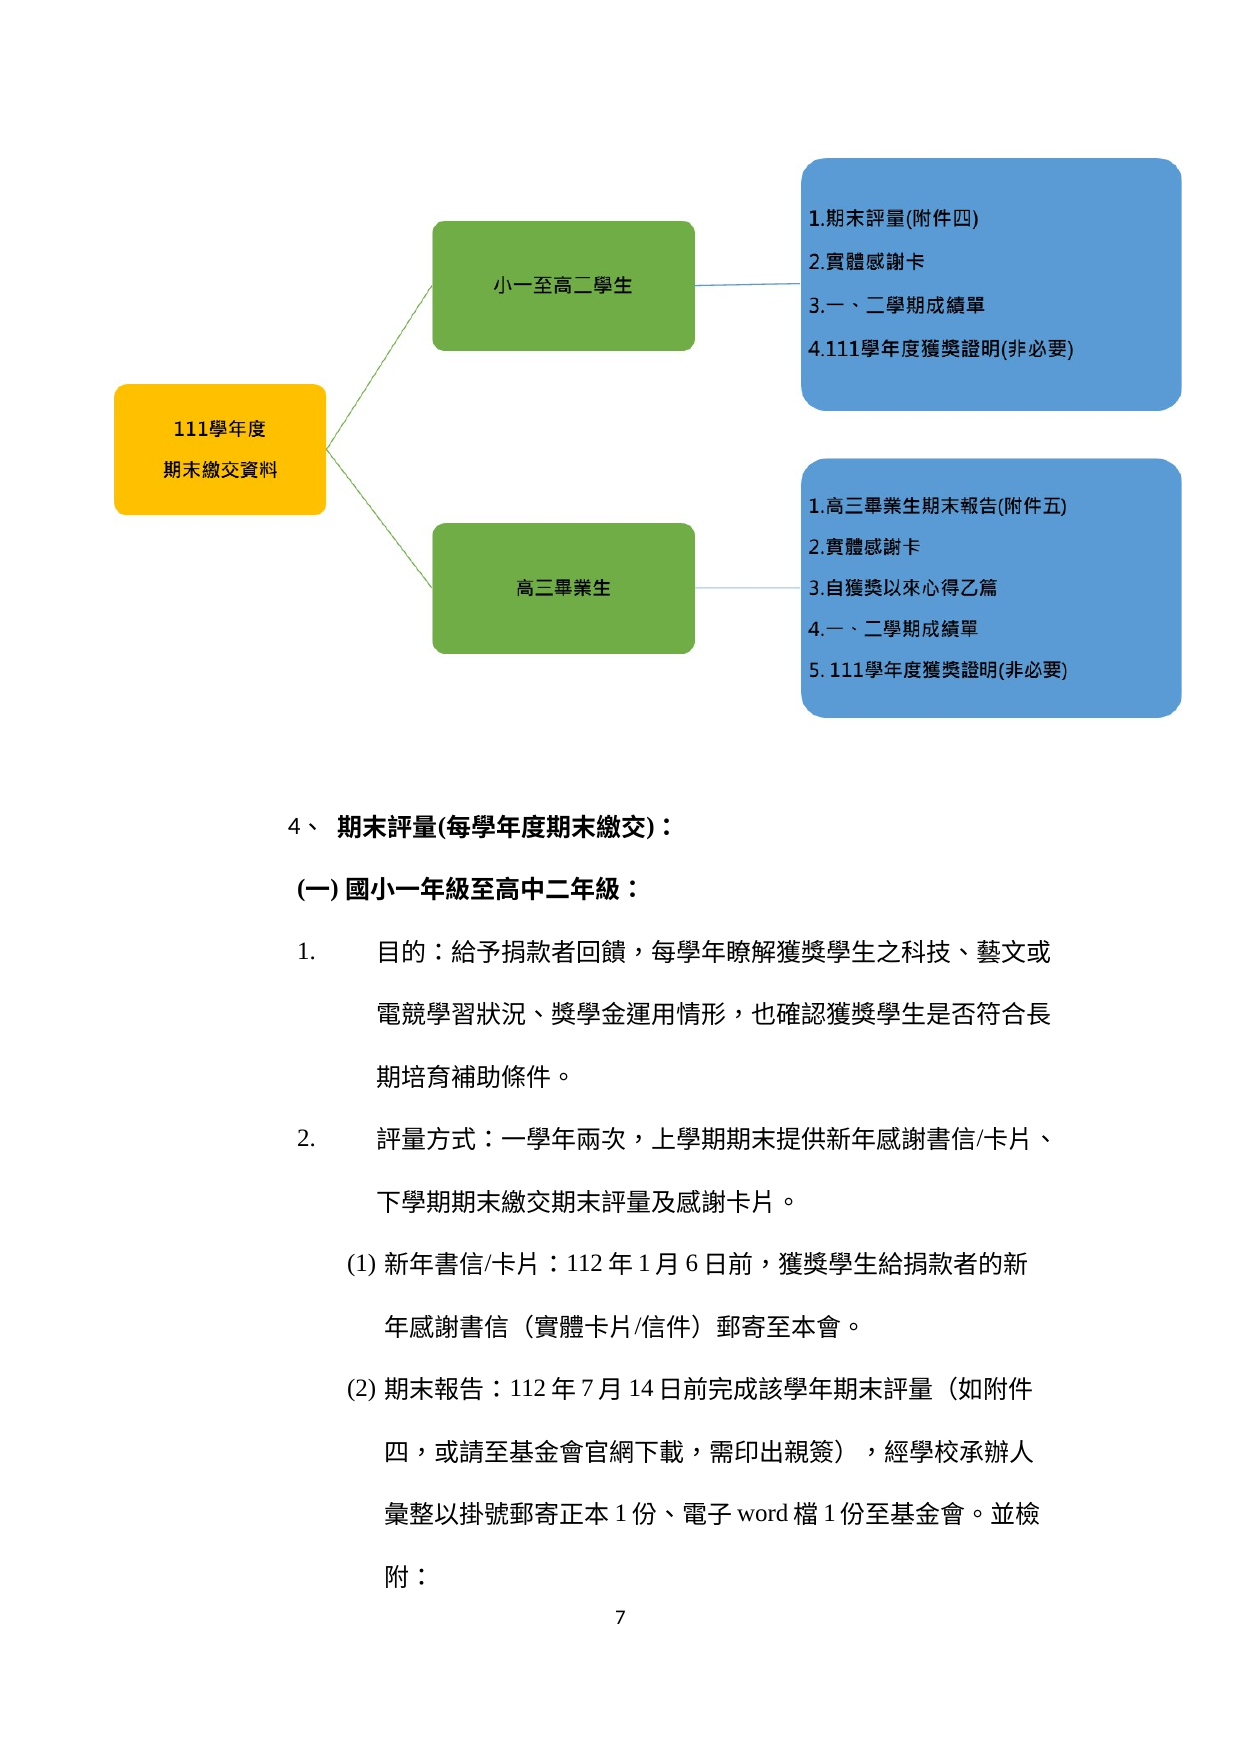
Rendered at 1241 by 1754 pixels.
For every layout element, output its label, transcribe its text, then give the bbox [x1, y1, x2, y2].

list 期末報告：112年7月14日前完成該學年期末評量（如附件四，或請至基金會官網下載，需印出親簽），經學校承辦人彙整以掛號郵寄正本1份、電子word檔1份至基金會。並檢附： [347, 1346, 1053, 1596]
list [288, 96, 1053, 150]
list 評量方式：一學年兩次，上學期期末提供新年感謝書信/卡片、下學期期末繳交期末評量及感謝卡片。 [297, 1096, 1053, 1221]
list 新年書信/卡片：112年1月6日前，獲獎學生給捐款者的新年感謝書信（實體卡片/信件）郵寄至本會。 [347, 1221, 1053, 1346]
text (一) 國小一年級至高中二年級： [297, 846, 1053, 909]
list 期末評量(每學年度期末繳交)： [288, 752, 1053, 846]
list 目的：給予捐款者回饋，每學年瞭解獲獎學生之科技、藝文或電競學習狀況、獎學金運用情形，也確認獲獎學生是否符合長期培育補助條件。 [297, 909, 1053, 1096]
